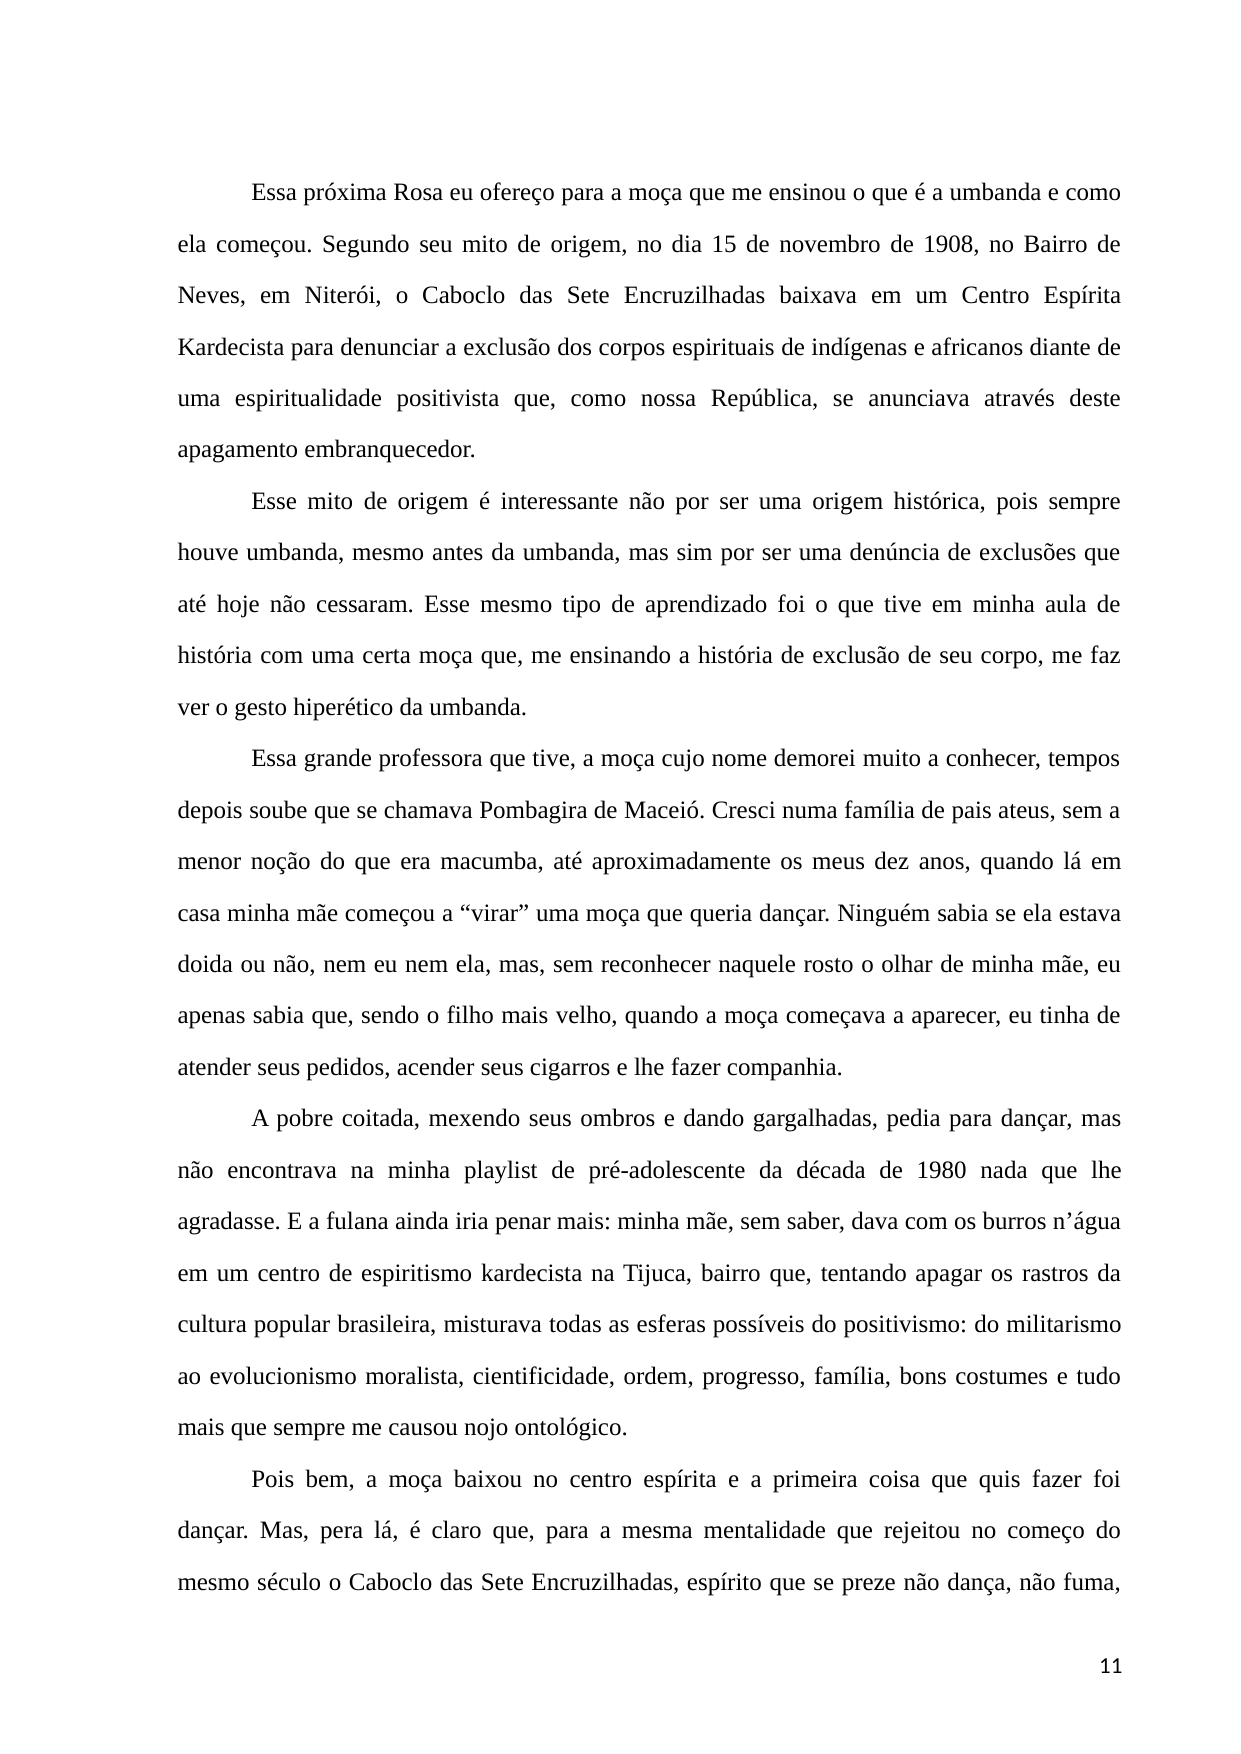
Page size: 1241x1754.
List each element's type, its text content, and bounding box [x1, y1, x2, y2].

text Essa grande professora que tive, a moça cujo nome demorei muito a conhecer, tempos depois soube que se chamava Pombagira de Maceió. Cresci numa família de pais ateus, sem a menor noção do que era macumba, até aproximadamente os meus dez anos, quando lá em casa minha mãe começou a “virar” uma moça que queria dançar. Ninguém sabia se ela estava doida ou não, nem eu nem ela, mas, sem reconhecer naquele rosto o olhar de minha mãe, eu apenas sabia que, sendo o filho mais velho, quando a moça começava a aparecer, eu tinha de atender seus pedidos, acender seus cigarros e lhe fazer companhia. [177, 743, 1122, 1081]
text Essa próxima Rosa eu ofereço para a moça que me ensinou o que é a umbanda e como ela começou. Segundo seu mito de origem, no dia 15 de novembro de 1908, no Bairro de Neves, em Niterói, o Caboclo das Sete Encruzilhadas baixava em um Centro Espírita Kardecista para denunciar a exclusão dos corpos espirituais de indígenas e africanos diante de uma espiritualidade positivista que, como nossa República, se anunciava através deste apagamento embranquecedor. [177, 177, 1122, 463]
text A pobre coitada, mexendo seus ombros e dando gargalhadas, pedia para dançar, mas não encontrava na minha playlist de pré-adolescente da década de 1980 nada que lhe agradasse. E a fulana ainda iria penar mais: minha mãe, sem saber, dava com os burros n’água em um centro de espiritismo kardecista na Tijuca, bairro que, tentando apagar os rastros da cultura popular brasileira, misturava todas as esferas possíveis do positivismo: do militarismo ao evolucionismo moralista, cientificidade, ordem, progresso, família, bons costumes e tudo mais que sempre me causou nojo ontológico. [177, 1103, 1122, 1441]
text Esse mito de origem é interessante não por ser uma origem histórica, pois sempre houve umbanda, mesmo antes da umbanda, mas sim por ser uma denúncia de exclusões que até hoje não cessaram. Esse mesmo tipo de aprendizado foi o que tive em minha aula de história com uma certa moça que, me ensinando a história de exclusão de seu corpo, me faz ver o gesto hiperético da umbanda. [177, 486, 1122, 721]
text Pois bem, a moça baixou no centro espírita e a primeira coisa que quis fazer foi dançar. Mas, pera lá, é claro que, para a mesma mentalidade que rejeitou no começo do mesmo século o Caboclo das Sete Encruzilhadas, espírito que se preze não dança, não fuma, [177, 1464, 1122, 1595]
